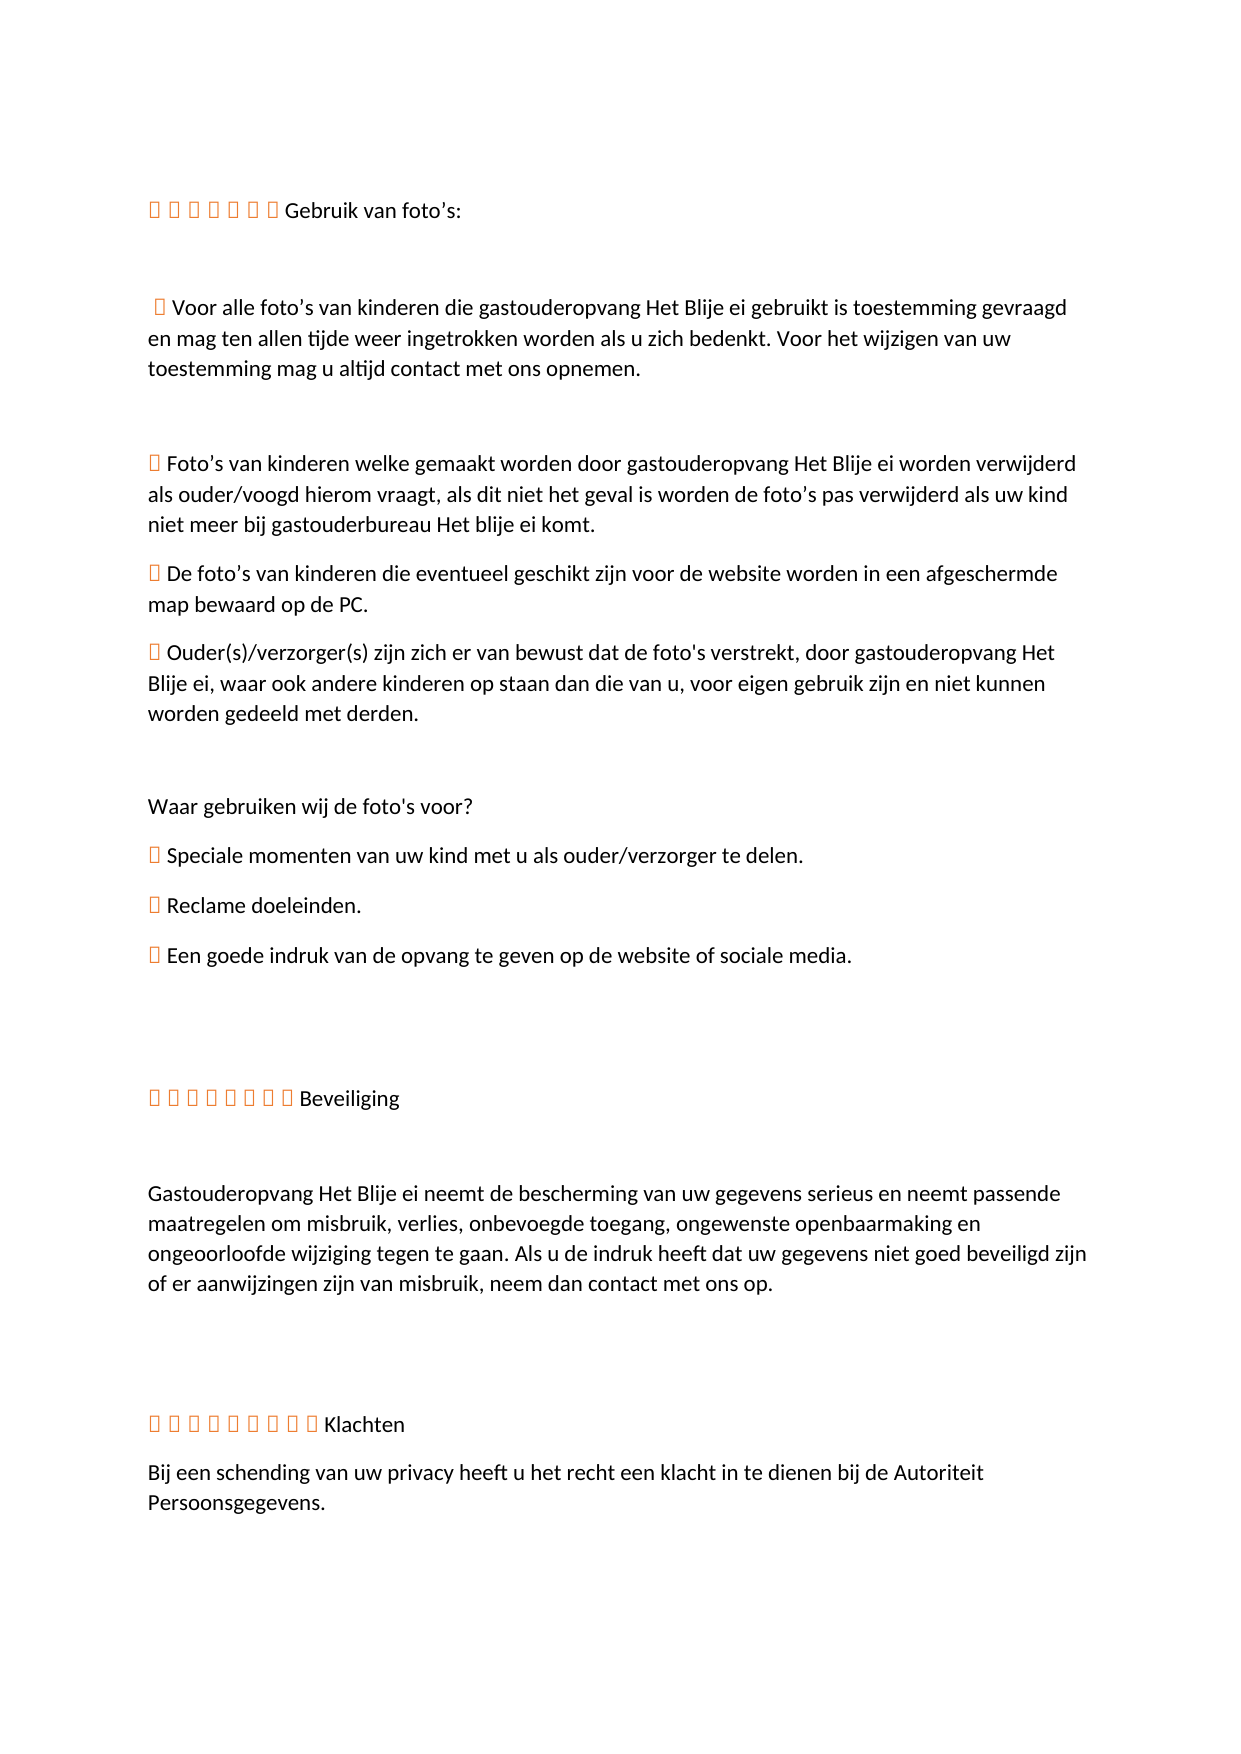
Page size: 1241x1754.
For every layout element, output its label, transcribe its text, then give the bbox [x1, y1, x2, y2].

text 🥚 Een goede indruk van de opvang te geven op de website of sociale media. [148, 939, 1093, 970]
text 🥚 🥚 🥚 🥚 🥚 🥚 🥚 🥚 Beveiliging [148, 1082, 1093, 1114]
text 🥚 Reclame doeleinden. [148, 889, 1093, 920]
text 🥚 Speciale momenten van uw kind met u als ouder/verzorger te delen. [148, 839, 1093, 870]
text 🥚 Foto’s van kinderen welke gemaakt worden door gastouderopvang Het Blije ei worden verwijderd als ouder/voogd hierom vraagt, als dit niet het geval is worden de foto’s pas verwijderd als uw kind niet meer bij gastouderbureau Het blije ei komt. [148, 447, 1093, 538]
text 🥚 🥚 🥚 🥚 🥚 🥚 🥚 🥚 🥚 Klachten [148, 1408, 1093, 1440]
text Bij een schending van uw privacy heeft u het recht een klacht in te dienen bij de Autoriteit Persoonsgegevens. [148, 1458, 1093, 1516]
text Waar gebruiken wij de foto's voor? [148, 792, 1093, 820]
text 🥚 De foto’s van kinderen die eventueel geschikt zijn voor de website worden in een afgeschermde map bewaard op de PC. [148, 557, 1093, 618]
text 🥚 🥚 🥚 🥚 🥚 🥚 🥚 Gebruik van foto’s: [148, 194, 1093, 225]
text Gastouderopvang Het Blije ei neemt de bescherming van uw gegevens serieus en neemt passende maatregelen om misbruik, verlies, onbevoegde toegang, ongewenste openbaarmaking en ongeoorloofde wijziging tegen te gaan. Als u de indruk heeft dat uw gegevens niet goed beveiligd zijn of er aanwijzingen zijn van misbruik, neem dan contact met ons op. [148, 1179, 1093, 1297]
text 🥚 Ouder(s)/verzorger(s) zijn zich er van bewust dat de foto's verstrekt, door gastouderopvang Het Blije ei, waar ook andere kinderen op staan dan die van u, voor eigen gebruik zijn en niet kunnen worden gedeeld met derden. [148, 636, 1093, 727]
text 🥚 Voor alle foto’s van kinderen die gastouderopvang Het Blije ei gebruikt is toestemming gevraagd en mag ten allen tijde weer ingetrokken worden als u zich bedenkt. Voor het wijzigen van uw toestemming mag u altijd contact met ons opnemen. [148, 291, 1093, 382]
